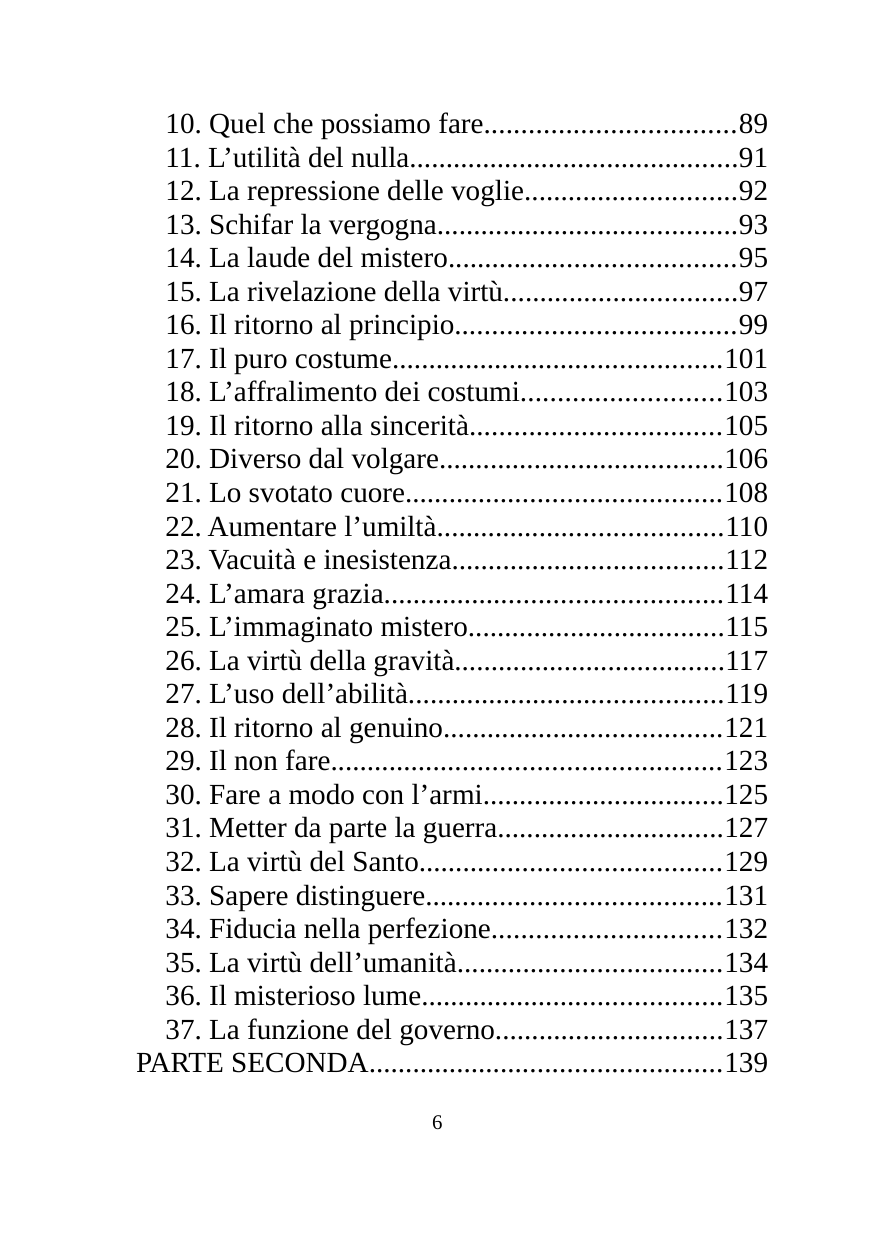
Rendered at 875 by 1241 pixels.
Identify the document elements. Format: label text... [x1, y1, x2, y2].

text 37. La funzione del governo. 137 [165, 1012, 768, 1045]
text 13. Schifar la vergogna. 93 [165, 207, 768, 240]
text 35. La virtù dell’umanità. 134 [165, 945, 768, 978]
text PARTE SECONDA 139 [136, 1045, 768, 1079]
text 27. L’uso dell’abilità. 119 [165, 676, 768, 710]
text 19. Il ritorno alla sincerità. 105 [165, 408, 768, 442]
text 11. L’utilità del nulla. 91 [165, 140, 768, 173]
text 17. Il puro costume. 101 [165, 341, 768, 374]
text 22. Aumentare l’umiltà. 110 [165, 509, 768, 542]
text 32. La virtù del Santo. 129 [165, 844, 768, 878]
text 25. L’immaginato mistero. 115 [165, 609, 768, 643]
text 14. La laude del mistero. 95 [165, 240, 768, 274]
text 12. La repressione delle voglie. 92 [165, 173, 768, 207]
text 28. Il ritorno al genuino. 121 [165, 710, 768, 743]
text 31. Metter da parte la guerra. 127 [165, 811, 768, 844]
text 23. Vacuità e inesistenza. 112 [165, 542, 768, 576]
text 30. Fare a modo con l’armi. 125 [165, 777, 768, 811]
text 34. Fiducia nella perfezione. 132 [165, 911, 768, 945]
text 18. L’affralimento dei costumi. 103 [165, 374, 768, 408]
text 24. L’amara grazia. 114 [165, 576, 768, 609]
text 33. Sapere distinguere. 131 [165, 878, 768, 911]
text 16. Il ritorno al principio. 99 [165, 307, 768, 341]
text 20. Diverso dal volgare. 106 [165, 442, 768, 475]
text 21. Lo svotato cuore. 108 [165, 475, 768, 509]
text 15. La rivelazione della virtù. 97 [165, 274, 768, 307]
text 29. Il non fare. 123 [165, 743, 768, 777]
text 26. La virtù della gravità. 117 [165, 643, 768, 676]
text 10. Quel che possiamo fare. 89 [165, 106, 768, 140]
text 36. Il misterioso lume. 135 [165, 978, 768, 1012]
